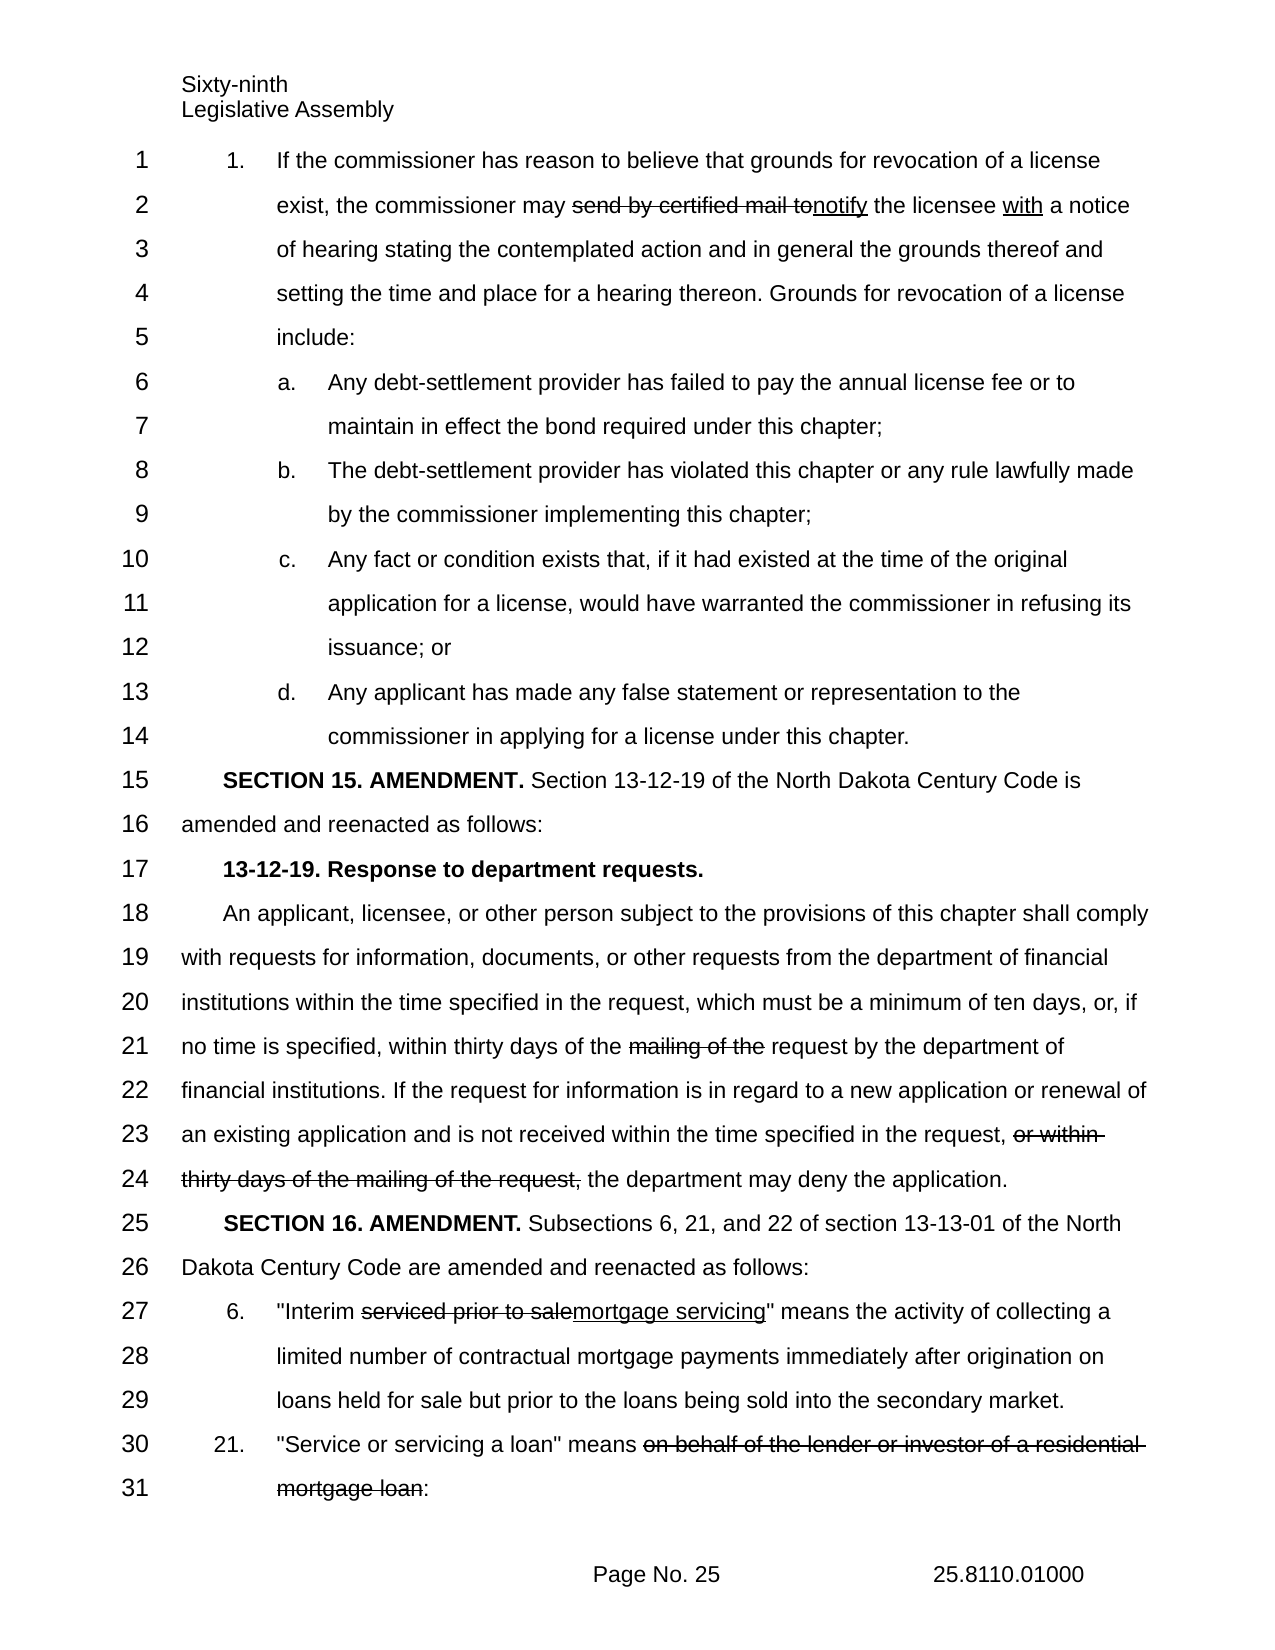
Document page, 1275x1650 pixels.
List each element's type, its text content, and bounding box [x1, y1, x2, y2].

text b. The debt-settlement provider has violated this chapter or any rule lawfully made by the commissioner implementing this chapter; [181, 443, 1154, 532]
text SECTION 16. AMENDMENT. Subsections 6, 21, and 22 of section 13‑13‑01 of the North Dakota Century Code are amended and reenacted as follows: [181, 1196, 1154, 1284]
subtitle 13‑12‑19. Response to department requests. [181, 842, 1154, 886]
text SECTION 15. AMENDMENT. Section 13‑12‑19 of the North Dakota Century Code is amended and reenacted as follows: [181, 753, 1154, 842]
text 21. "Service or servicing a loan" means on behalf of the lender or investor of a residential mortgage loan: [181, 1417, 1154, 1506]
text c. Any fact or condition exists that, if it had existed at the time of the original application for a license, would have warranted the commissioner in refusing its issuance; or [181, 532, 1154, 664]
text a. Any debt-settlement provider has failed to pay the annual license fee or to maintain in effect the bond required under this chapter; [181, 355, 1154, 443]
text 6. "Interim serviced prior to salemortgage servicing" means the activity of collecting a limited number of contractual mortgage payments immediately after origination on loans held for sale but prior to the loans being sold into the secondary market. [181, 1284, 1154, 1417]
text 1. If the commissioner has reason to believe that grounds for revocation of a license exist, the commissioner may send by certified mail tonotify the licensee with a notice of hearing stating the contemplated action and in general the grounds thereof and setting the time and place for a hearing thereon. Grounds for revocation of a license include: [181, 133, 1154, 355]
text d. Any applicant has made any false statement or representation to the commissioner in applying for a license under this chapter. [181, 664, 1154, 753]
text An applicant, licensee, or other person subject to the provisions of this chapter shall comply with requests for information, documents, or other requests from the department of financial institutions within the time specified in the request, which must be a minimum of ten days, or, if no time is specified, within thirty days of the mailing of the request by the department of financial institutions. If the request for information is in regard to a new application or renewal of an existing application and is not received within the time specified in the request, or within thirty days of the mailing of the request, the department may deny the application. [181, 886, 1154, 1196]
